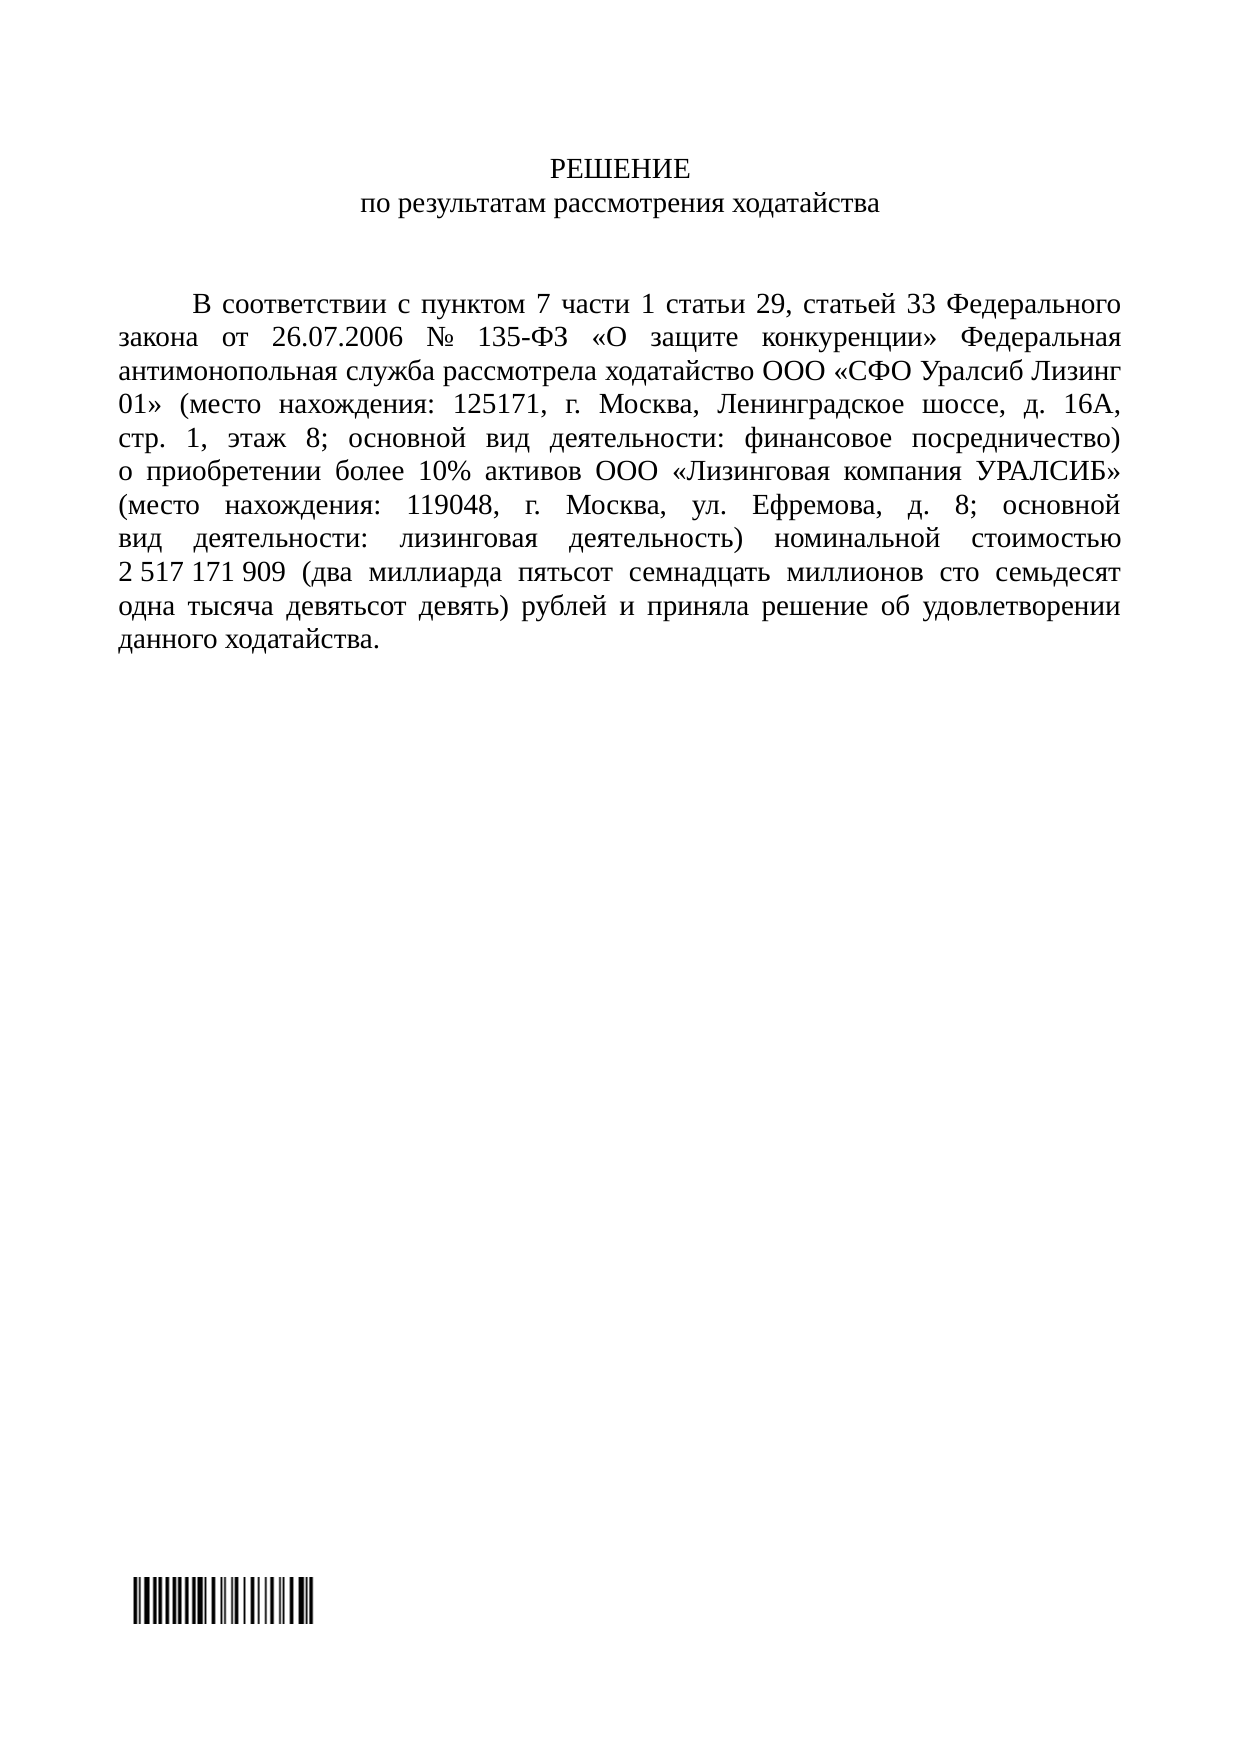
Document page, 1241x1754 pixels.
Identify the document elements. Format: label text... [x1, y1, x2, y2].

text РЕШЕНИЕ [118, 152, 1122, 185]
text по результатам рассмотрения ходатайства [118, 185, 1122, 219]
picture [118, 1577, 331, 1624]
text В соответствии с пунктом 7 части 1 статьи 29, статьей 33 Федерального закона от 26.07.2006 № 135-ФЗ «О защите конкуренции» Федеральная антимонопольная служба рассмотрела ходатайство ООО «СФО Уралсиб Лизинг 01» (место нахождения: 125171, г. Москва, Ленинградское шоссе, д. 16А, стр. 1, этаж 8; основной вид деятельности: финансовое посредничество) о приобретении более 10% активов ООО «Лизинговая компания УРАЛСИБ» (место нахождения: 119048, г. Москва, ул. Ефремова, д. 8; основной вид деятельности: лизинговая деятельность) номинальной стоимостью 2 517 171 909 (два миллиарда пятьсот семнадцать миллионов сто семьдесят одна тысяча девятьсот девять) рублей и приняла решение об удовлетворении данного ходатайства. [118, 286, 1122, 655]
